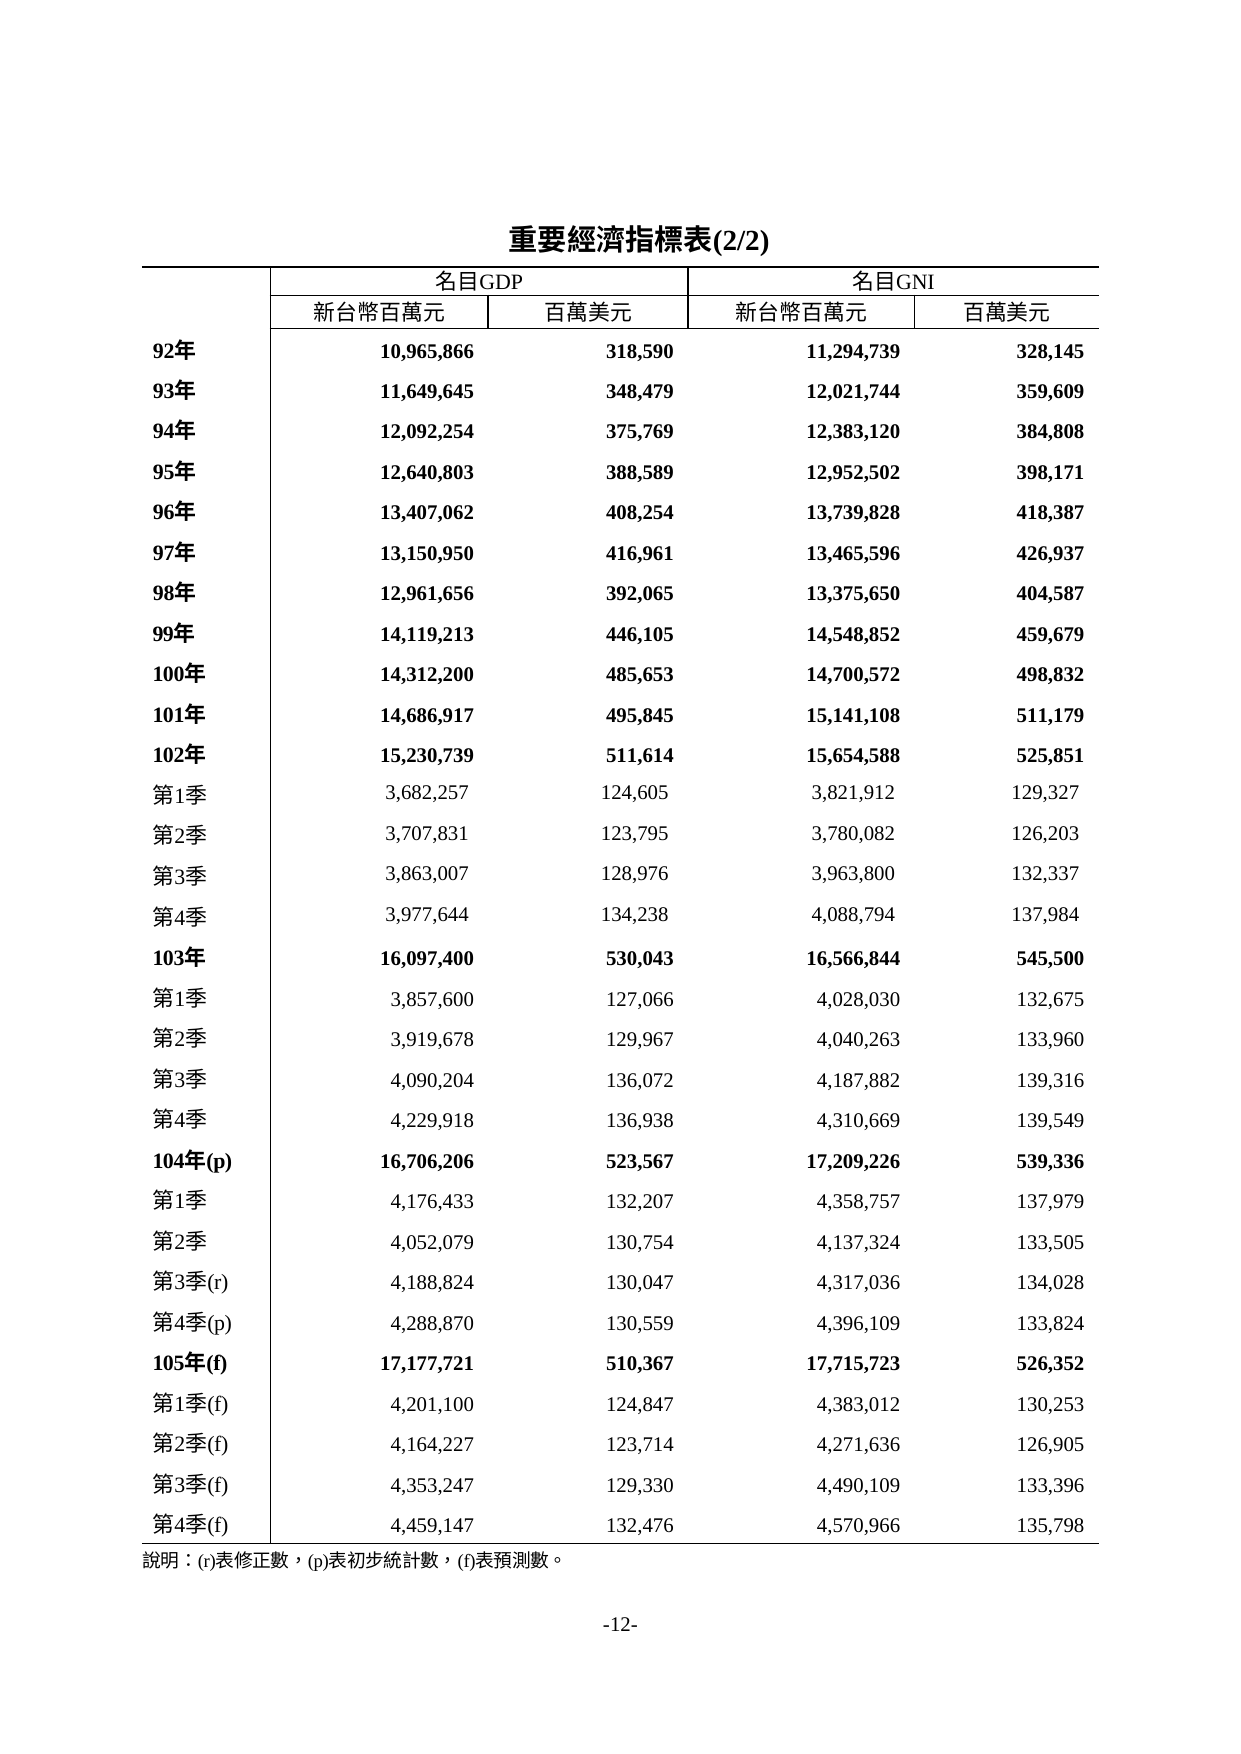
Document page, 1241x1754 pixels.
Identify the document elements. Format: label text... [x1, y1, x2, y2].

table_cell 12,383,120 [688, 409, 914, 449]
table_cell 16,706,206 [271, 1138, 488, 1178]
table_cell 408,254 [488, 490, 688, 530]
table_cell 4,090,204 [271, 1057, 488, 1097]
table_cell 百萬美元 [489, 296, 687, 327]
table_cell 第4季(f) [142, 1503, 270, 1543]
table_cell 133,505 [915, 1219, 1098, 1259]
table_cell 第4季(p) [142, 1300, 270, 1340]
table_cell 495,845 [488, 692, 688, 733]
text 說明：(r)表修正數，(p)表初步統計數，(f)表預測數。 [142, 1544, 1098, 1573]
table_cell 4,040,263 [688, 1016, 914, 1057]
table_cell 14,312,200 [271, 652, 488, 692]
table_cell 124,847 [488, 1381, 688, 1421]
table_cell 130,559 [488, 1300, 688, 1340]
table_cell 127,066 [488, 976, 688, 1016]
table_cell 126,203 [915, 814, 1098, 854]
table_cell 94年 [142, 409, 270, 449]
table_cell 318,590 [488, 329, 688, 368]
table_cell 13,465,596 [688, 530, 914, 571]
table_cell 第2季(f) [142, 1421, 270, 1462]
table_cell 102年 [142, 733, 270, 773]
table_cell 139,549 [915, 1097, 1098, 1138]
table_cell 4,271,636 [688, 1421, 914, 1462]
table_cell 12,021,744 [688, 368, 914, 408]
table_cell 13,739,828 [688, 490, 914, 530]
table_cell 328,145 [915, 329, 1098, 368]
table_cell 17,715,723 [688, 1340, 914, 1381]
table_cell 416,961 [488, 530, 688, 571]
table_cell 530,043 [488, 935, 688, 976]
table_cell 第1季(f) [142, 1381, 270, 1421]
table_cell 4,396,109 [688, 1300, 914, 1340]
table_cell 16,097,400 [271, 935, 488, 976]
table_cell 3,682,257 [271, 773, 488, 814]
table_cell 11,649,645 [271, 368, 488, 408]
table_cell 418,387 [915, 490, 1098, 530]
table_cell 第3季(r) [142, 1259, 270, 1300]
table_cell 132,675 [915, 976, 1098, 1016]
table_cell 129,327 [915, 773, 1098, 814]
table_cell 13,375,650 [688, 571, 914, 611]
table_cell 4,459,147 [271, 1503, 488, 1543]
table_cell 545,500 [915, 935, 1098, 976]
table_cell 17,209,226 [688, 1138, 914, 1178]
table_cell 348,479 [488, 368, 688, 408]
table_cell 新台幣百萬元 [689, 296, 914, 327]
table_cell 126,905 [915, 1421, 1098, 1462]
table_cell 123,795 [488, 814, 688, 854]
table_cell 130,754 [488, 1219, 688, 1259]
table_cell 404,587 [915, 571, 1098, 611]
table_cell 3,977,644 [271, 895, 488, 935]
table_cell 14,700,572 [688, 652, 914, 692]
table_cell 12,092,254 [271, 409, 488, 449]
table_cell 4,490,109 [688, 1462, 914, 1502]
table_cell 15,141,108 [688, 692, 914, 733]
table_cell 96年 [142, 490, 270, 530]
table_cell 新台幣百萬元 [271, 296, 487, 327]
table_cell 123,714 [488, 1421, 688, 1462]
table_header [142, 268, 270, 327]
table_cell 4,358,757 [688, 1178, 914, 1219]
table_cell 104年(p) [142, 1138, 270, 1178]
table_cell 第2季 [142, 1016, 270, 1057]
table_cell 523,567 [488, 1138, 688, 1178]
table_cell 第3季(f) [142, 1462, 270, 1502]
table_cell 132,476 [488, 1503, 688, 1543]
table_cell 第3季 [142, 854, 270, 895]
table_cell 129,967 [488, 1016, 688, 1057]
table_header 名目GNI [689, 268, 1098, 294]
table_cell 446,105 [488, 611, 688, 652]
text 重要經濟指標表(2/2) [179, 216, 1098, 258]
table_cell 4,052,079 [271, 1219, 488, 1259]
table_cell 4,570,966 [688, 1503, 914, 1543]
table_cell 3,963,800 [688, 854, 914, 895]
table_cell 459,679 [915, 611, 1098, 652]
table_cell 3,857,600 [271, 976, 488, 1016]
table_cell 128,976 [488, 854, 688, 895]
table_cell 14,548,852 [688, 611, 914, 652]
table_cell 4,187,882 [688, 1057, 914, 1097]
table_cell 133,824 [915, 1300, 1098, 1340]
table_cell 4,383,012 [688, 1381, 914, 1421]
table_cell 398,171 [915, 449, 1098, 489]
table_cell 3,707,831 [271, 814, 488, 854]
table_cell 92年 [142, 328, 270, 368]
table_cell 17,177,721 [271, 1340, 488, 1381]
table_cell 132,207 [488, 1178, 688, 1219]
table_cell 426,937 [915, 530, 1098, 571]
table_cell 134,238 [488, 895, 688, 935]
table_cell 11,294,739 [688, 329, 914, 368]
table_cell 16,566,844 [688, 935, 914, 976]
table_cell 4,201,100 [271, 1381, 488, 1421]
table_cell 136,938 [488, 1097, 688, 1138]
table_cell 359,609 [915, 368, 1098, 408]
table_cell 498,832 [915, 652, 1098, 692]
table_cell 510,367 [488, 1340, 688, 1381]
table_cell 15,230,739 [271, 733, 488, 773]
table_cell 4,288,870 [271, 1300, 488, 1340]
table_cell 485,653 [488, 652, 688, 692]
table_cell 103年 [142, 935, 270, 976]
table_cell 136,072 [488, 1057, 688, 1097]
table_cell 第4季 [142, 895, 270, 935]
table_cell 3,863,007 [271, 854, 488, 895]
table_cell 4,317,036 [688, 1259, 914, 1300]
table_cell 130,253 [915, 1381, 1098, 1421]
table_cell 14,119,213 [271, 611, 488, 652]
table_cell 3,780,082 [688, 814, 914, 854]
table_cell 百萬美元 [915, 296, 1098, 327]
table_cell 130,047 [488, 1259, 688, 1300]
table_cell 139,316 [915, 1057, 1098, 1097]
table_cell 第1季 [142, 1178, 270, 1219]
table_cell 4,137,324 [688, 1219, 914, 1259]
table_cell 134,028 [915, 1259, 1098, 1300]
table_cell 375,769 [488, 409, 688, 449]
table_cell 511,614 [488, 733, 688, 773]
table_cell 124,605 [488, 773, 688, 814]
table_cell 99年 [142, 611, 270, 652]
table_cell 4,310,669 [688, 1097, 914, 1138]
table_cell 13,150,950 [271, 530, 488, 571]
table_cell 12,640,803 [271, 449, 488, 489]
table_cell 第1季 [142, 976, 270, 1016]
table_cell 100年 [142, 652, 270, 692]
table_cell 392,065 [488, 571, 688, 611]
table_cell 133,960 [915, 1016, 1098, 1057]
table_header 名目GDP [271, 268, 687, 294]
table_cell 4,028,030 [688, 976, 914, 1016]
table_cell 4,229,918 [271, 1097, 488, 1138]
table_cell 135,798 [915, 1503, 1098, 1543]
table_cell 93年 [142, 368, 270, 408]
table_cell 4,188,824 [271, 1259, 488, 1300]
table_cell 3,919,678 [271, 1016, 488, 1057]
table_cell 4,088,794 [688, 895, 914, 935]
table_cell 3,821,912 [688, 773, 914, 814]
table_cell 13,407,062 [271, 490, 488, 530]
table_cell 第1季 [142, 773, 270, 814]
table_cell 95年 [142, 449, 270, 489]
table_cell 第3季 [142, 1057, 270, 1097]
table_cell 539,336 [915, 1138, 1098, 1178]
table_cell 511,179 [915, 692, 1098, 733]
table_cell 4,353,247 [271, 1462, 488, 1502]
table_cell 384,808 [915, 409, 1098, 449]
table_cell 10,965,866 [271, 329, 488, 368]
table_cell 105年(f) [142, 1340, 270, 1381]
table_cell 第2季 [142, 814, 270, 854]
table_cell 4,176,433 [271, 1178, 488, 1219]
table_cell 388,589 [488, 449, 688, 489]
table_cell 97年 [142, 530, 270, 571]
table_cell 133,396 [915, 1462, 1098, 1502]
table_cell 525,851 [915, 733, 1098, 773]
table_cell 15,654,588 [688, 733, 914, 773]
table_cell 4,164,227 [271, 1421, 488, 1462]
table_cell 129,330 [488, 1462, 688, 1502]
table_cell 第4季 [142, 1097, 270, 1138]
table_cell 98年 [142, 571, 270, 611]
table_cell 132,337 [915, 854, 1098, 895]
table_cell 12,961,656 [271, 571, 488, 611]
table_cell 101年 [142, 692, 270, 733]
table_cell 137,979 [915, 1178, 1098, 1219]
table_cell 14,686,917 [271, 692, 488, 733]
table_cell 526,352 [915, 1340, 1098, 1381]
table_cell 12,952,502 [688, 449, 914, 489]
table_cell 第2季 [142, 1219, 270, 1259]
table_cell 137,984 [915, 895, 1098, 935]
